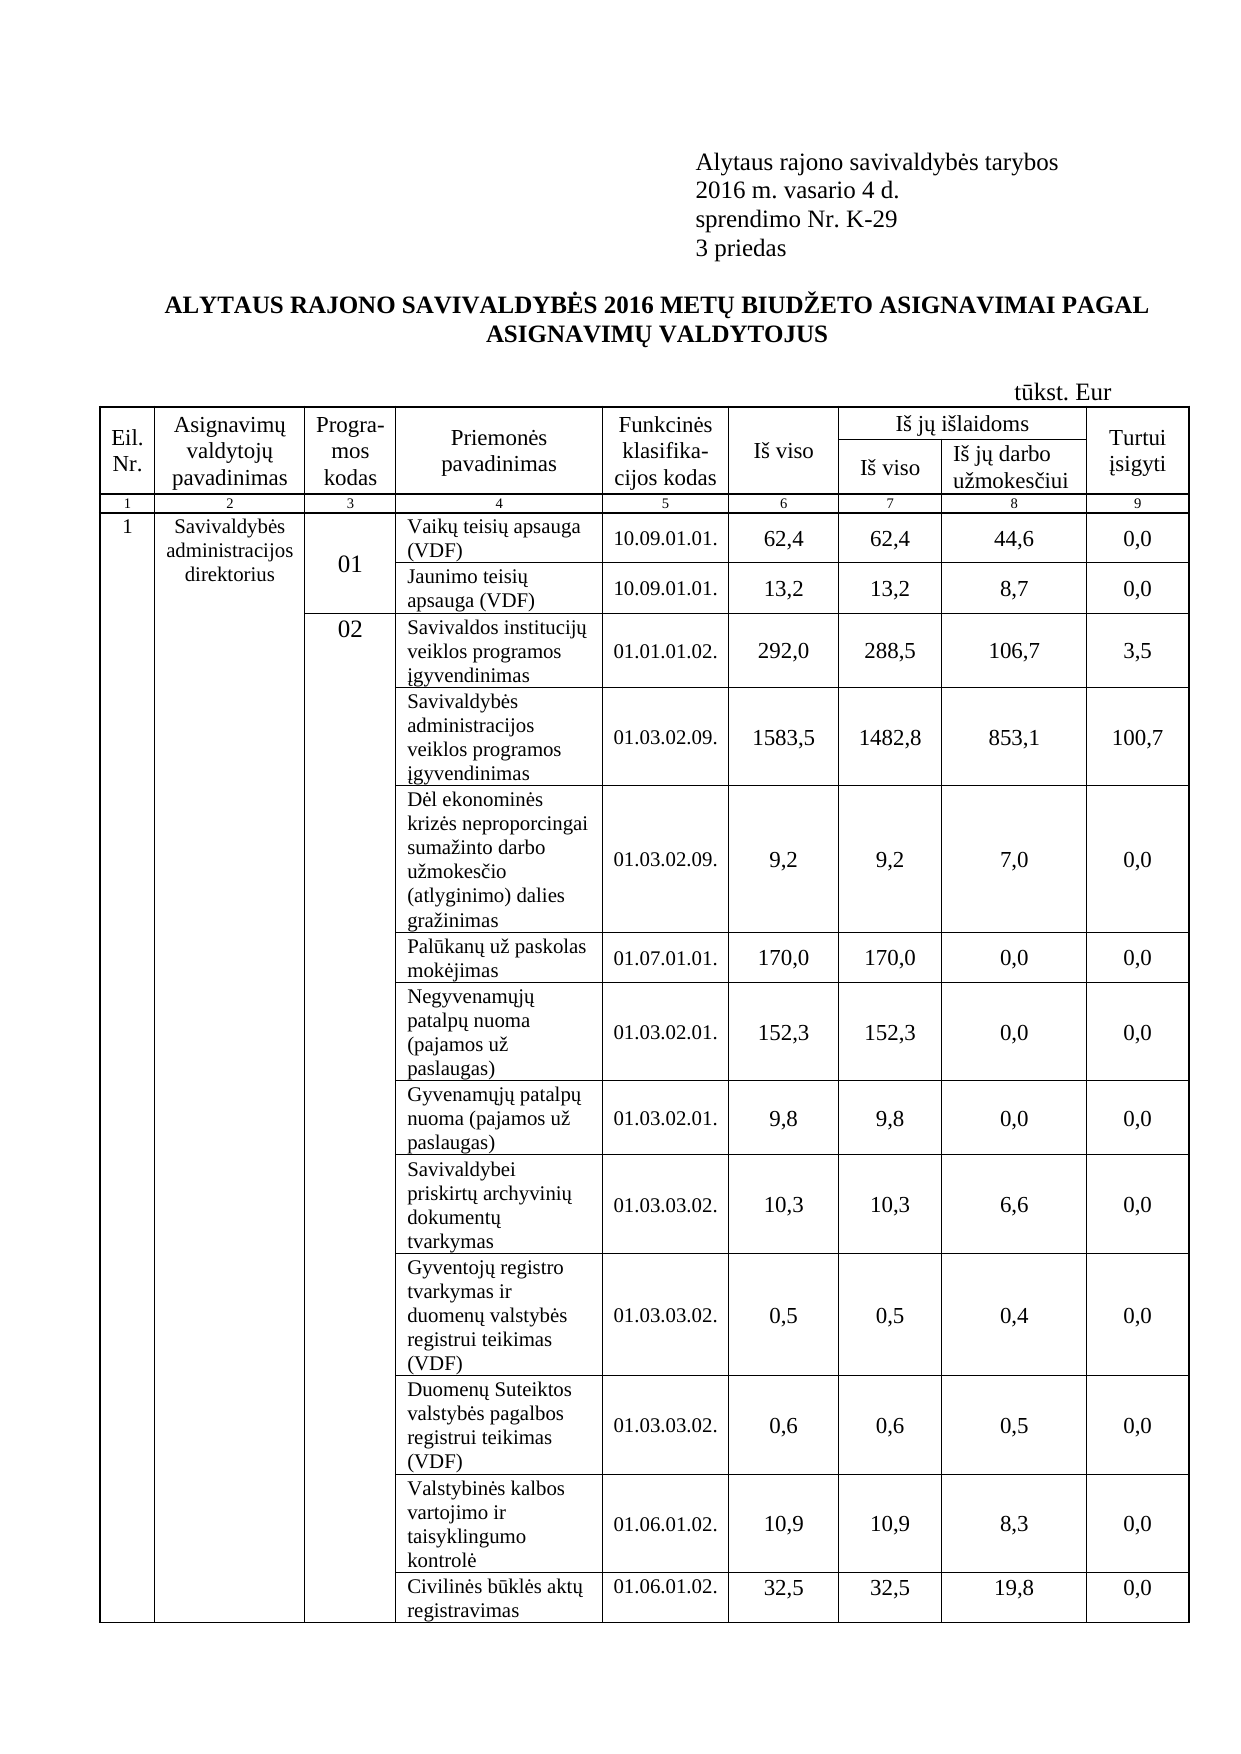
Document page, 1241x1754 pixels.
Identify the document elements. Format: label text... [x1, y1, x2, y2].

table_cell 0,0 [1087, 933, 1188, 982]
table_cell 170,0 [729, 933, 838, 982]
table_cell 8,3 [942, 1475, 1086, 1572]
table_cell 19,8 [942, 1573, 1086, 1622]
table_header Funkcinės klasifika-cijos kodas [603, 408, 728, 493]
table_cell 6 [729, 495, 838, 512]
table_cell 0,0 [1087, 1155, 1188, 1253]
table_cell 0,0 [1087, 786, 1188, 932]
table_cell 0,0 [1087, 1081, 1188, 1154]
table_cell 1 [101, 514, 154, 1622]
table_cell 0,0 [1087, 1376, 1188, 1473]
table_cell 106,7 [942, 614, 1086, 687]
table_cell 01.03.02.01. [603, 983, 728, 1080]
table_cell 8,7 [942, 563, 1086, 612]
text sprendimo Nr. K-29 [133, 204, 1181, 233]
table_cell 10.09.01.01. [603, 563, 728, 612]
table_cell 01.07.01.01. [603, 933, 728, 982]
table_cell 9,2 [729, 786, 838, 932]
table_cell Savivaldybės administracijos direktorius [155, 514, 304, 1622]
table_cell 9,8 [839, 1081, 941, 1154]
table_cell 3,5 [1087, 614, 1188, 687]
table_cell Gyvenamųjų patalpų nuoma (pajamos už paslaugas) [396, 1081, 602, 1154]
table_cell 01.03.02.01. [603, 1081, 728, 1154]
table_cell 01.03.02.09. [603, 688, 728, 785]
table_cell 170,0 [839, 933, 941, 982]
text ALYTAUS RAJONO SAVIVALDYBĖS 2016 METŲ BIUDŽETO ASIGNAVIMAI PAGAL ASIGNAVIMŲ VALDYTOJUS [133, 291, 1181, 348]
table_cell 62,4 [839, 514, 941, 562]
table_cell 853,1 [942, 688, 1086, 785]
table_cell Vaikų teisių apsauga (VDF) [396, 514, 602, 562]
table_cell Negyvenamųjų patalpų nuoma (pajamos už paslaugas) [396, 983, 602, 1080]
table_header Eil. Nr. [101, 408, 154, 493]
table_cell 01.03.03.02. [603, 1254, 728, 1375]
table_header Progra-mos kodas [305, 408, 395, 493]
table_cell 0,5 [839, 1254, 941, 1375]
table_cell 6,6 [942, 1155, 1086, 1253]
table_cell 32,5 [729, 1573, 838, 1622]
table_cell Savivaldybei priskirtų archyvinių dokumentų tvarkymas [396, 1155, 602, 1253]
table_cell 4 [396, 495, 602, 512]
table_cell 02 [305, 614, 395, 1622]
table_cell 0,5 [942, 1376, 1086, 1473]
table_cell 10,3 [839, 1155, 941, 1253]
table_cell Palūkanų už paskolas mokėjimas [396, 933, 602, 982]
table_cell 0,4 [942, 1254, 1086, 1375]
text 3 priedas [133, 233, 1181, 262]
text 2016 m. vasario 4 d. [133, 176, 1181, 204]
table_cell 0,0 [1087, 1475, 1188, 1572]
table_cell 44,6 [942, 514, 1086, 562]
table_cell Gyventojų registro tvarkymas ir duomenų valstybės registrui teikimas (VDF) [396, 1254, 602, 1375]
table_header Iš viso [729, 408, 838, 493]
table_cell 0,0 [1087, 514, 1188, 562]
table_cell Iš jų darbo užmokesčiui [942, 440, 1086, 493]
table_cell 01.03.03.02. [603, 1155, 728, 1253]
table_cell 13,2 [729, 563, 838, 612]
table_cell 1482,8 [839, 688, 941, 785]
table_cell 7 [839, 495, 941, 512]
table_cell 13,2 [839, 563, 941, 612]
table_header Iš jų išlaidoms [839, 408, 1086, 438]
table_cell 100,7 [1087, 688, 1188, 785]
table_cell 152,3 [839, 983, 941, 1080]
table_cell 10,9 [839, 1475, 941, 1572]
table_cell 0,0 [942, 1081, 1086, 1154]
table_cell 01.01.01.02. [603, 614, 728, 687]
table_cell Civilinės būklės aktų registravimas [396, 1573, 602, 1622]
table_cell 8 [942, 495, 1086, 512]
table_cell Dėl ekonominės krizės neproporcingai sumažinto darbo užmokesčio (atlyginimo) dalies gražinimas [396, 786, 602, 932]
table_cell 01.06.01.02. [603, 1475, 728, 1572]
table_cell 2 [155, 495, 304, 512]
table_cell 292,0 [729, 614, 838, 687]
text tūkst. Eur [133, 377, 1190, 406]
table_cell 10,9 [729, 1475, 838, 1572]
table_cell 01.03.02.09. [603, 786, 728, 932]
table_cell Duomenų Suteiktos valstybės pagalbos registrui teikimas (VDF) [396, 1376, 602, 1473]
table_cell 5 [603, 495, 728, 512]
table_header Turtui įsigyti [1087, 408, 1188, 493]
table_cell 7,0 [942, 786, 1086, 932]
table_cell 0,0 [1087, 983, 1188, 1080]
table_cell 9 [1087, 495, 1188, 512]
table_cell 0,0 [942, 933, 1086, 982]
table_cell 01.03.03.02. [603, 1376, 728, 1473]
table_cell 0,0 [1087, 1573, 1188, 1622]
table_cell 0,0 [942, 983, 1086, 1080]
table_cell Iš viso [839, 440, 941, 493]
table_cell 01.06.01.02. [603, 1573, 728, 1622]
table_cell 0,0 [1087, 563, 1188, 612]
table_cell 9,8 [729, 1081, 838, 1154]
table_cell Jaunimo teisių apsauga (VDF) [396, 563, 602, 612]
table_cell 10,3 [729, 1155, 838, 1253]
table_cell 1 [101, 495, 154, 512]
table_header Priemonės pavadinimas [396, 408, 602, 493]
text Alytaus rajono savivaldybės tarybos [133, 147, 1181, 176]
table_cell 10.09.01.01. [603, 514, 728, 562]
table_cell 1583,5 [729, 688, 838, 785]
table_cell 9,2 [839, 786, 941, 932]
table_cell 152,3 [729, 983, 838, 1080]
table_cell Savivaldybės administracijos veiklos programos įgyvendinimas [396, 688, 602, 785]
table_cell 0,6 [839, 1376, 941, 1473]
table_header Asignavimų valdytojų pavadinimas [155, 408, 304, 493]
table_cell 0,5 [729, 1254, 838, 1375]
table_cell 3 [305, 495, 395, 512]
table_cell Valstybinės kalbos vartojimo ir taisyklingumo kontrolė [396, 1475, 602, 1572]
table_cell 288,5 [839, 614, 941, 687]
table_cell 0,0 [1087, 1254, 1188, 1375]
table_cell 32,5 [839, 1573, 941, 1622]
table_cell 62,4 [729, 514, 838, 562]
table_cell Savivaldos institucijų veiklos programos įgyvendinimas [396, 614, 602, 687]
table_cell 01 [305, 514, 395, 612]
table_cell 0,6 [729, 1376, 838, 1473]
